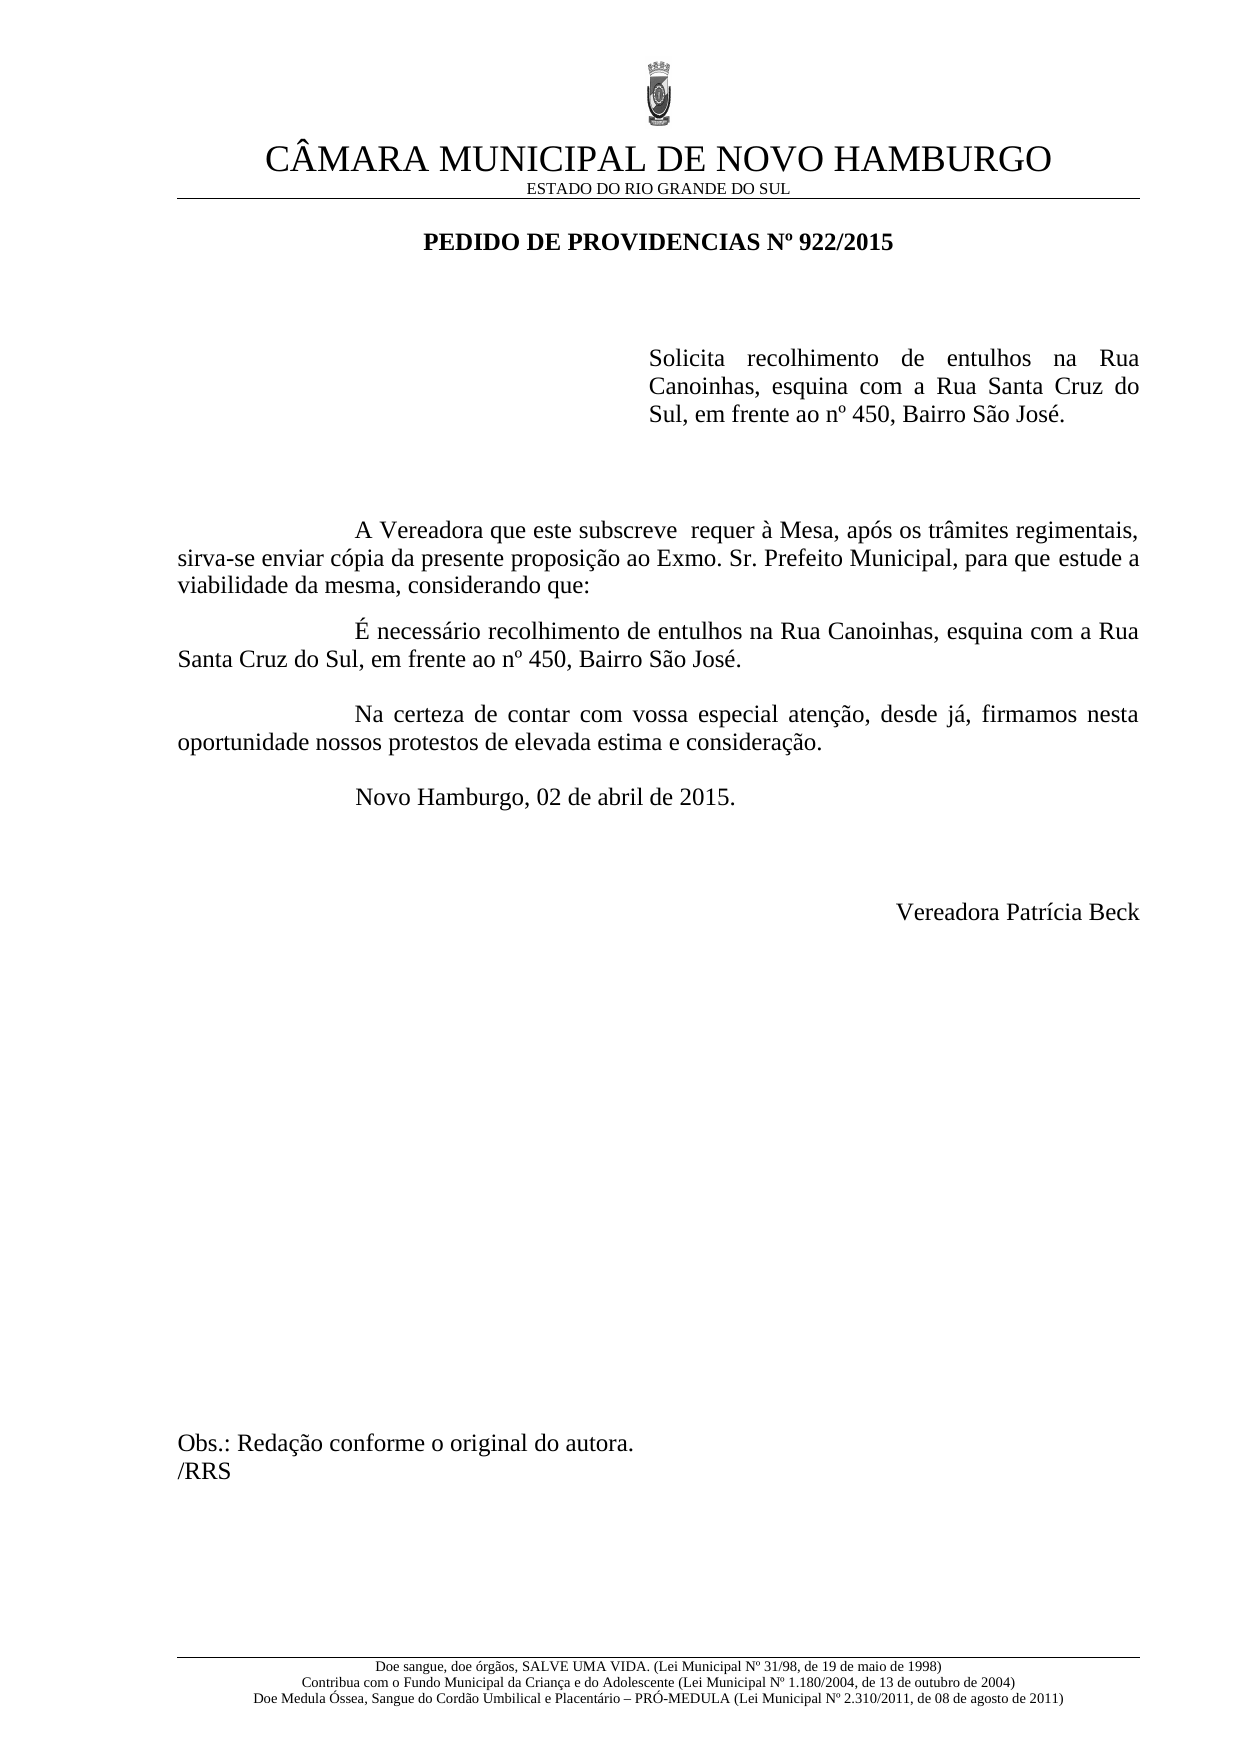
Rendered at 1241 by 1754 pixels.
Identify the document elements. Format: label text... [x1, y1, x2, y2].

text Obs.: Redação conforme o original do autora. [177, 1429, 1140, 1457]
text Novo Hamburgo, 02 de abril de 2015. [177, 783, 1140, 811]
text PEDIDO DE PROVIDENCIAS Nº 922/2015 [177, 228, 1140, 256]
text É necessário recolhimento de entulhos na Rua Canoinhas, esquina com a Rua Santa Cruz do Sul, em frente ao nº 450, Bairro São José. [177, 617, 1140, 672]
text Na certeza de contar com vossa especial atenção, desde já, firmamos nesta oportunidade nossos protestos de elevada estima e consideração. [177, 700, 1140, 756]
list Solicita recolhimento de entulhos na Rua Canoinhas, esquina com a Rua Santa Cruz do Sul, em frente ao nº 450, Bairro São José. [649, 344, 1140, 428]
text Vereadora Patrícia Beck [177, 898, 1140, 925]
text A Vereadora que este subscreve requer à Mesa, após os trâmites regimentais, sirva-se enviar cópia da presente proposição ao Exmo. Sr. Prefeito Municipal, para que estude a viabilidade da mesma, considerando que: [177, 516, 1140, 599]
text /RRS [177, 1457, 1140, 1485]
